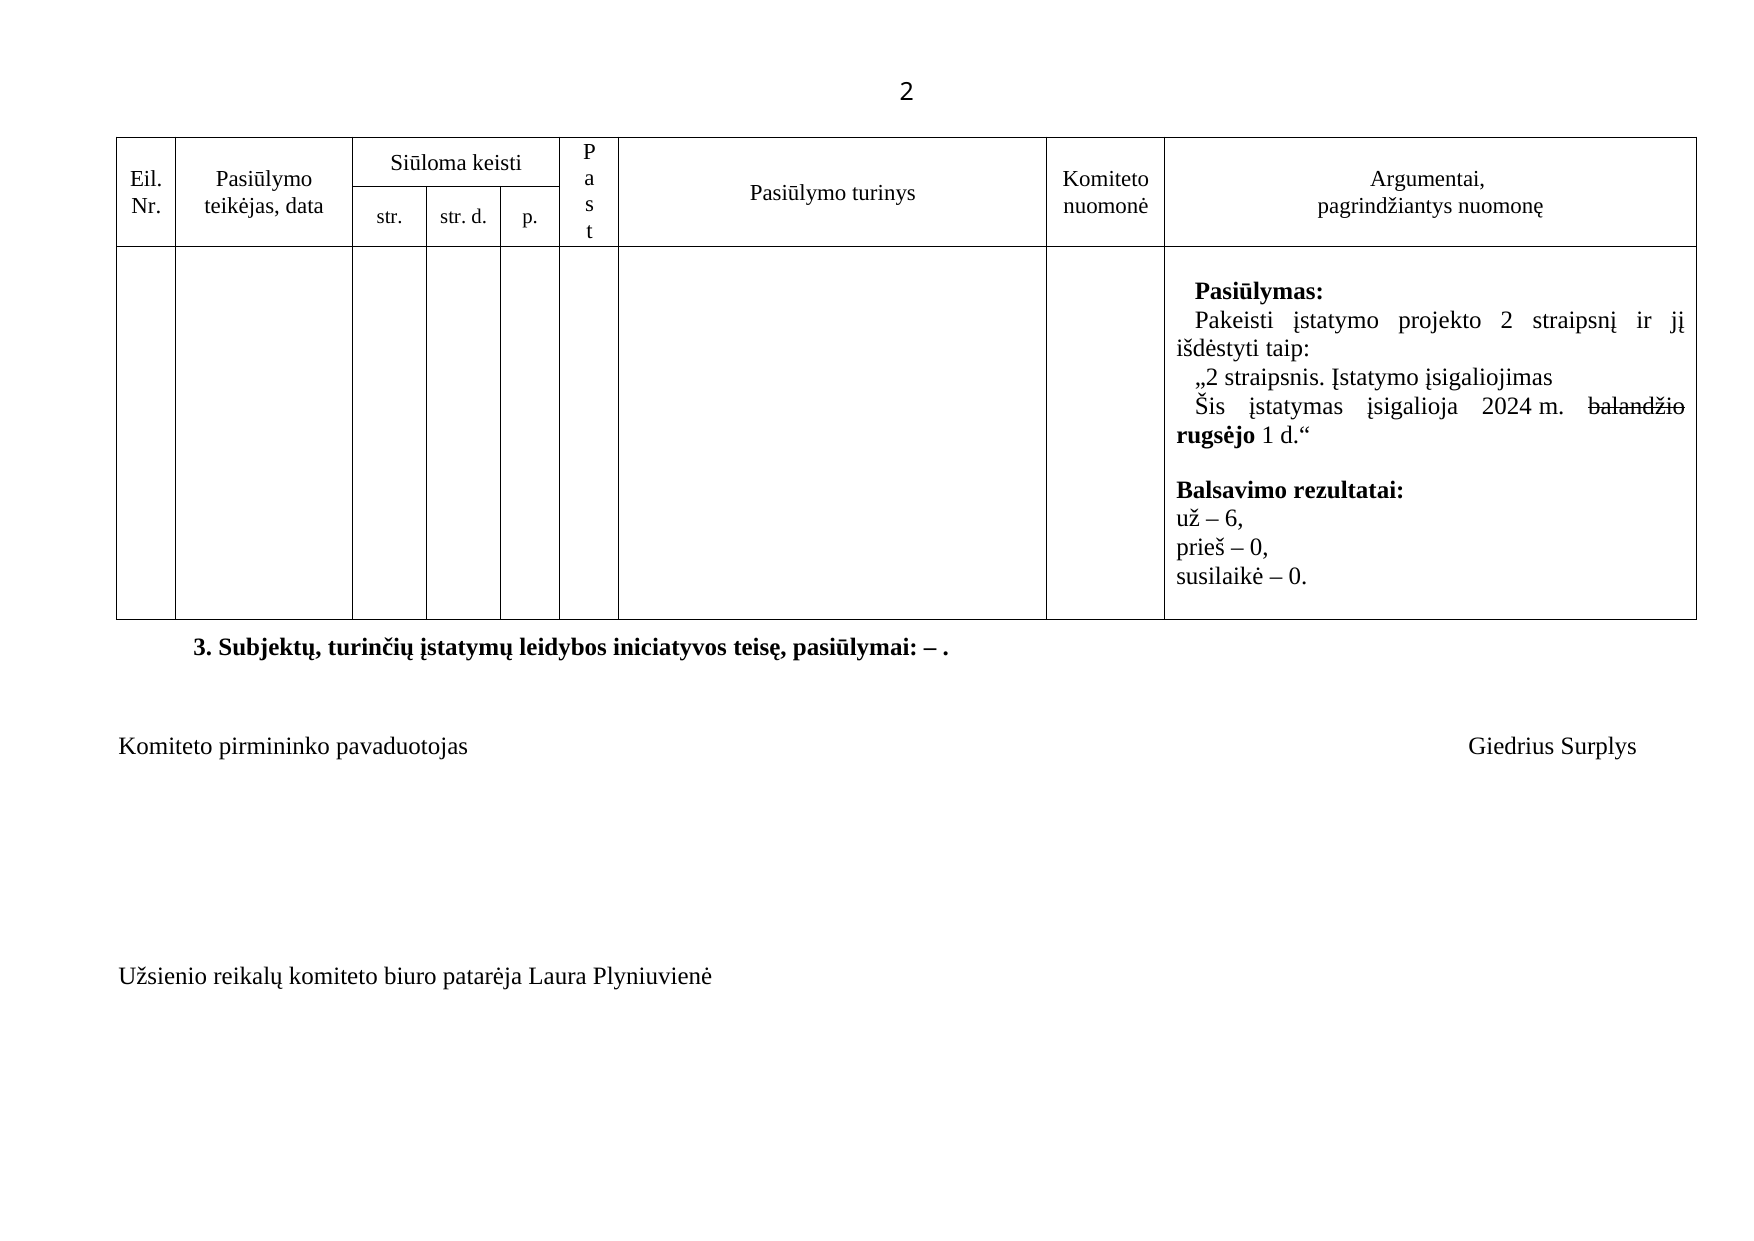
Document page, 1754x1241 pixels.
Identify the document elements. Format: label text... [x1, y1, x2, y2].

table_cell [619, 247, 1046, 618]
table_cell [353, 247, 426, 618]
table_cell Pasiūlymas: Pakeisti įstatymo projekto 2 straipsnį ir jį išdėstyti taip: „2 straipsnis. Įstatymo įsigaliojimas Šis įstatymas įsigalioja 2024 m. balandžio rugsėjo 1 d.“ Balsavimo rezultatai: už – 6, prieš – 0, susilaikė – 0. [1165, 247, 1696, 618]
table_cell [427, 247, 500, 618]
text Užsienio reikalų komiteto biuro patarėja Laura Plyniuvienė [118, 961, 1695, 989]
table_header Eil. Nr. [117, 138, 175, 246]
table_header Komiteto nuomonė [1047, 138, 1164, 246]
table_header Pasiūlymo turinys [619, 138, 1046, 246]
table_header Siūloma keisti [353, 138, 559, 186]
table_header Argumentai, pagrindžiantys nuomonę [1165, 138, 1696, 246]
table_cell [501, 247, 559, 618]
text 3. Subjektų, turinčių įstatymų leidybos iniciatyvos teisę, pasiūlymai: – . [118, 632, 1695, 661]
table_cell [117, 247, 175, 618]
table_header Pasiūlymo teikėjas, data [176, 138, 352, 246]
table_cell [1047, 247, 1164, 618]
table_cell p. [501, 187, 559, 246]
table_cell str. [353, 187, 426, 246]
text Komiteto pirmininko pavaduotojas Giedrius Surplys [118, 731, 1695, 759]
table_cell [560, 247, 618, 618]
table_header Pastabos [560, 138, 618, 246]
table_cell str. d. [427, 187, 500, 246]
table_cell [176, 247, 352, 618]
